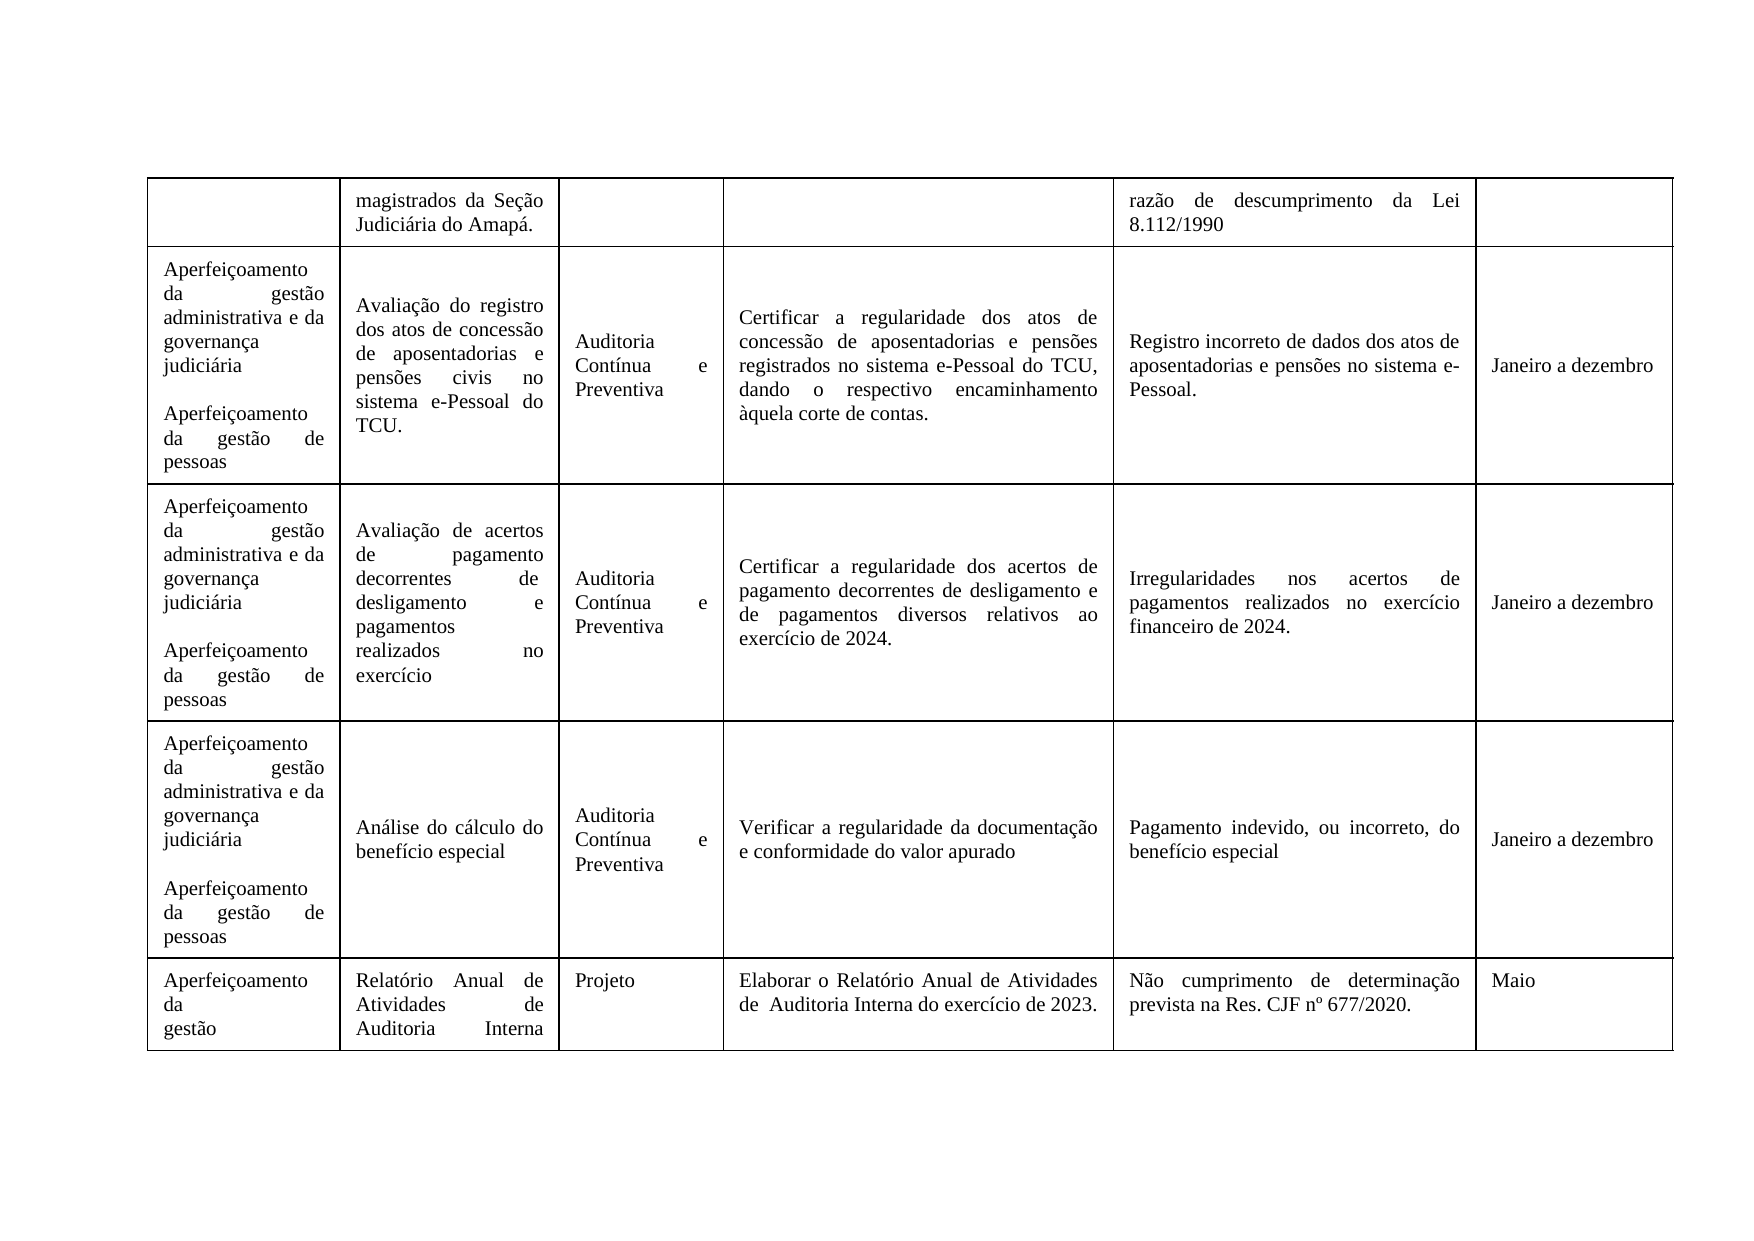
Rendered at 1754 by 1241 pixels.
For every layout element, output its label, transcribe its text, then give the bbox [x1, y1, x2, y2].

table_cell Pagamento indevido, ou incorreto, do benefício especial [1114, 722, 1475, 957]
table_cell Janeiro a dezembro [1477, 485, 1672, 720]
table_cell Relatório Anual de Atividades de Auditoria Interna [341, 959, 558, 1050]
table_cell Irregularidades nos acertos de pagamentos realizados no exercício financeiro de 2024. [1114, 485, 1475, 720]
table_cell Avaliação de acertos de pagamento decorrentes de desligamento e pagamentos realizados no exercício [341, 485, 558, 720]
table_cell Aperfeiçoamento da gestão administrativa e da governança judiciária Aperfeiçoamento da gestão de pessoas [148, 247, 339, 483]
table_cell Janeiro a dezembro [1477, 247, 1672, 483]
table_cell [1477, 179, 1672, 246]
table_cell Projeto [560, 959, 723, 1050]
table_cell Análise do cálculo do benefício especial [341, 722, 558, 957]
table_cell magistrados da Seção Judiciária do Amapá. [341, 179, 558, 246]
table_cell Auditoria Contínua e Preventiva [560, 485, 723, 720]
table_cell razão de descumprimento da Lei 8.112/1990 [1114, 179, 1475, 246]
table_cell Auditoria Contínua e Preventiva [560, 247, 723, 483]
table_cell Auditoria Contínua e Preventiva [560, 722, 723, 957]
table_cell Aperfeiçoamento da gestão [148, 959, 339, 1050]
table_cell Não cumprimento de determinação prevista na Res. CJF nº 677/2020. [1114, 959, 1475, 1050]
table_cell [724, 179, 1113, 246]
table_cell Certificar a regularidade dos atos de concessão de aposentadorias e pensões registrados no sistema e-Pessoal do TCU, dando o respectivo encaminhamento àquela corte de contas. [724, 247, 1113, 483]
table_cell [148, 179, 339, 246]
table_cell Verificar a regularidade da documentação e conformidade do valor apurado [724, 722, 1113, 957]
table_cell Elaborar o Relatório Anual de Atividades de Auditoria Interna do exercício de 2023. [724, 959, 1113, 1050]
table_cell Certificar a regularidade dos acertos de pagamento decorrentes de desligamento e de pagamentos diversos relativos ao exercício de 2024. [724, 485, 1113, 720]
table_cell [560, 179, 723, 246]
table_cell Janeiro a dezembro [1477, 722, 1672, 957]
table_cell Maio [1477, 959, 1672, 1050]
table_cell Registro incorreto de dados dos atos de aposentadorias e pensões no sistema e-Pessoal. [1114, 247, 1475, 483]
table_cell Aperfeiçoamento da gestão administrativa e da governança judiciária Aperfeiçoamento da gestão de pessoas [148, 485, 339, 720]
table_cell Aperfeiçoamento da gestão administrativa e da governança judiciária Aperfeiçoamento da gestão de pessoas [148, 722, 339, 957]
table_cell Avaliação do registro dos atos de concessão de aposentadorias e pensões civis no sistema e-Pessoal do TCU. [341, 247, 558, 483]
